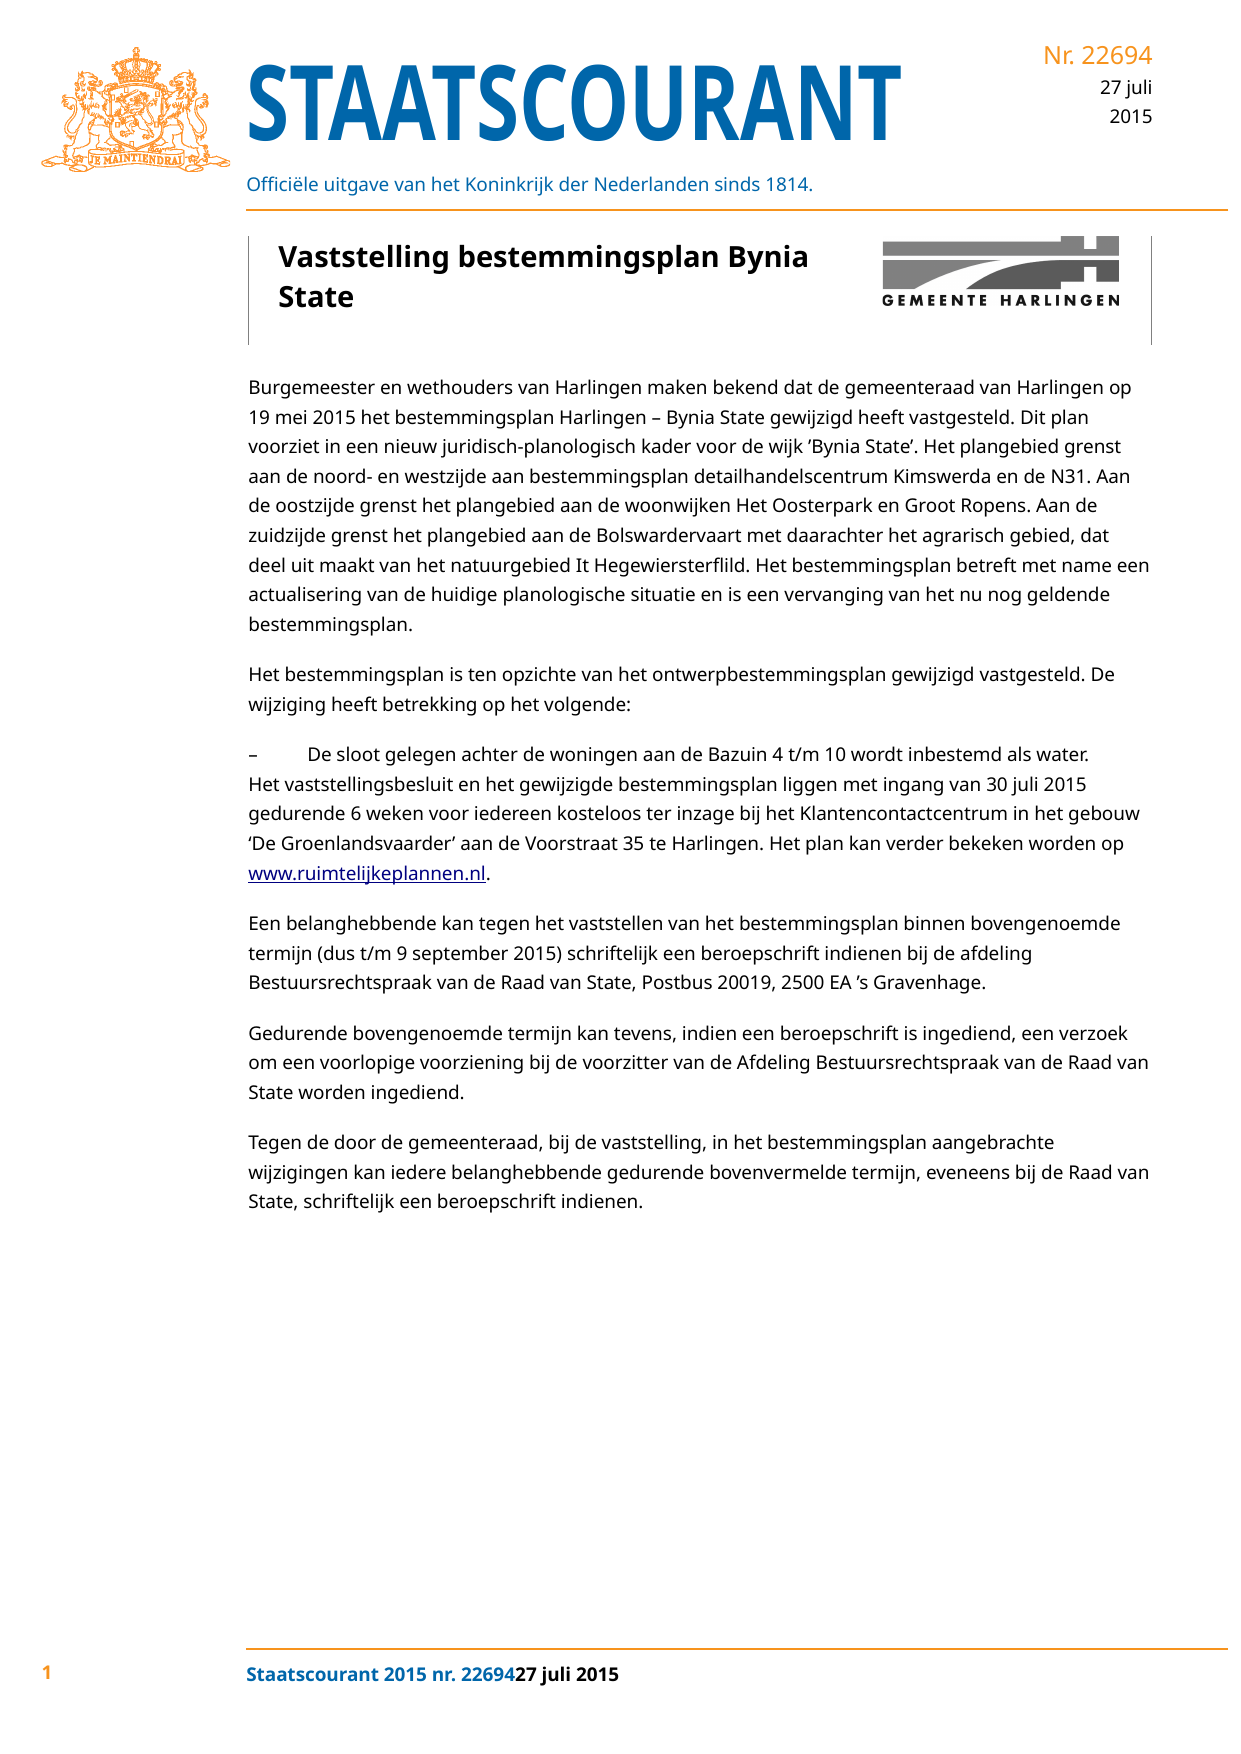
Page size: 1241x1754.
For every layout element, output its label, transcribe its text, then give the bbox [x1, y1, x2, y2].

list De sloot gelegen achter de woningen aan de Bazuin 4 t/m 10 wordt inbestemd als water. [248, 741, 1152, 767]
picture [41, 47, 231, 172]
text Burgemeester en wethouders van Harlingen maken bekend dat de gemeenteraad van Harlingen op 19 mei 2015 het bestemmingsplan Harlingen – Bynia State gewijzigd heeft vastgesteld. Dit plan voorziet in een nieuw juridisch-planologisch kader voor de wijk ’Bynia State’. Het plangebied grenst aan de noord- en westzijde aan bestemmingsplan detailhandelscentrum Kimswerda en de N31. Aan de oostzijde grenst het plangebied aan de woonwijken Het Oosterpark en Groot Ropens. Aan de zuidzijde grenst het plangebied aan de Bolswardervaart met daarachter het agrarisch gebied, dat deel uit maakt van het natuurgebied It Hegewiersterflild. Het bestemmingsplan betreft met name een actualisering van de huidige planologische situatie en is een vervanging van het nu nog geldende bestemmingsplan. [248, 374, 1152, 637]
text Het vaststellingsbesluit en het gewijzigde bestemmingsplan liggen met ingang van 30 juli 2015 gedurende 6 weken voor iedereen kosteloos ter inzage bij het Klantencontactcentrum in het gebouw ‘De Groenlandsvaarder’ aan de Voorstraat 35 te Harlingen. Het plan kan verder bekeken worden op www.ruimtelijkeplannen.nl. [248, 771, 1152, 885]
table_header Vaststelling bestemmingsplan Bynia State [249, 236, 850, 345]
picture [882, 236, 1119, 306]
text Tegen de door de gemeenteraad, bij de vaststelling, in het bestemmingsplan aangebrachte wijzigingen kan iedere belanghebbende gedurende bovenvermelde termijn, eveneens bij de Raad van State, schriftelijk een beroepschrift indienen. [248, 1129, 1152, 1214]
text Een belanghebbende kan tegen het vaststellen van het bestemmingsplan binnen bovengenoemde termijn (dus t/m 9 september 2015) schriftelijk een beroepschrift indienen bij de afdeling Bestuursrechtspraak van de Raad van State, Postbus 20019, 2500 EA ’s Gravenhage. [248, 910, 1152, 995]
text Gedurende bovengenoemde termijn kan tevens, indien een beroepschrift is ingediend, een verzoek om een voorlopige voorziening bij de voorzitter van de Afdeling Bestuursrechtspraak van de Raad van State worden ingediend. [248, 1020, 1152, 1104]
table_header [850, 236, 1151, 345]
text Het bestemmingsplan is ten opzichte van het ontwerpbestemmingsplan gewijzigd vastgesteld. De wijziging heeft betrekking op het volgende: [248, 661, 1152, 717]
